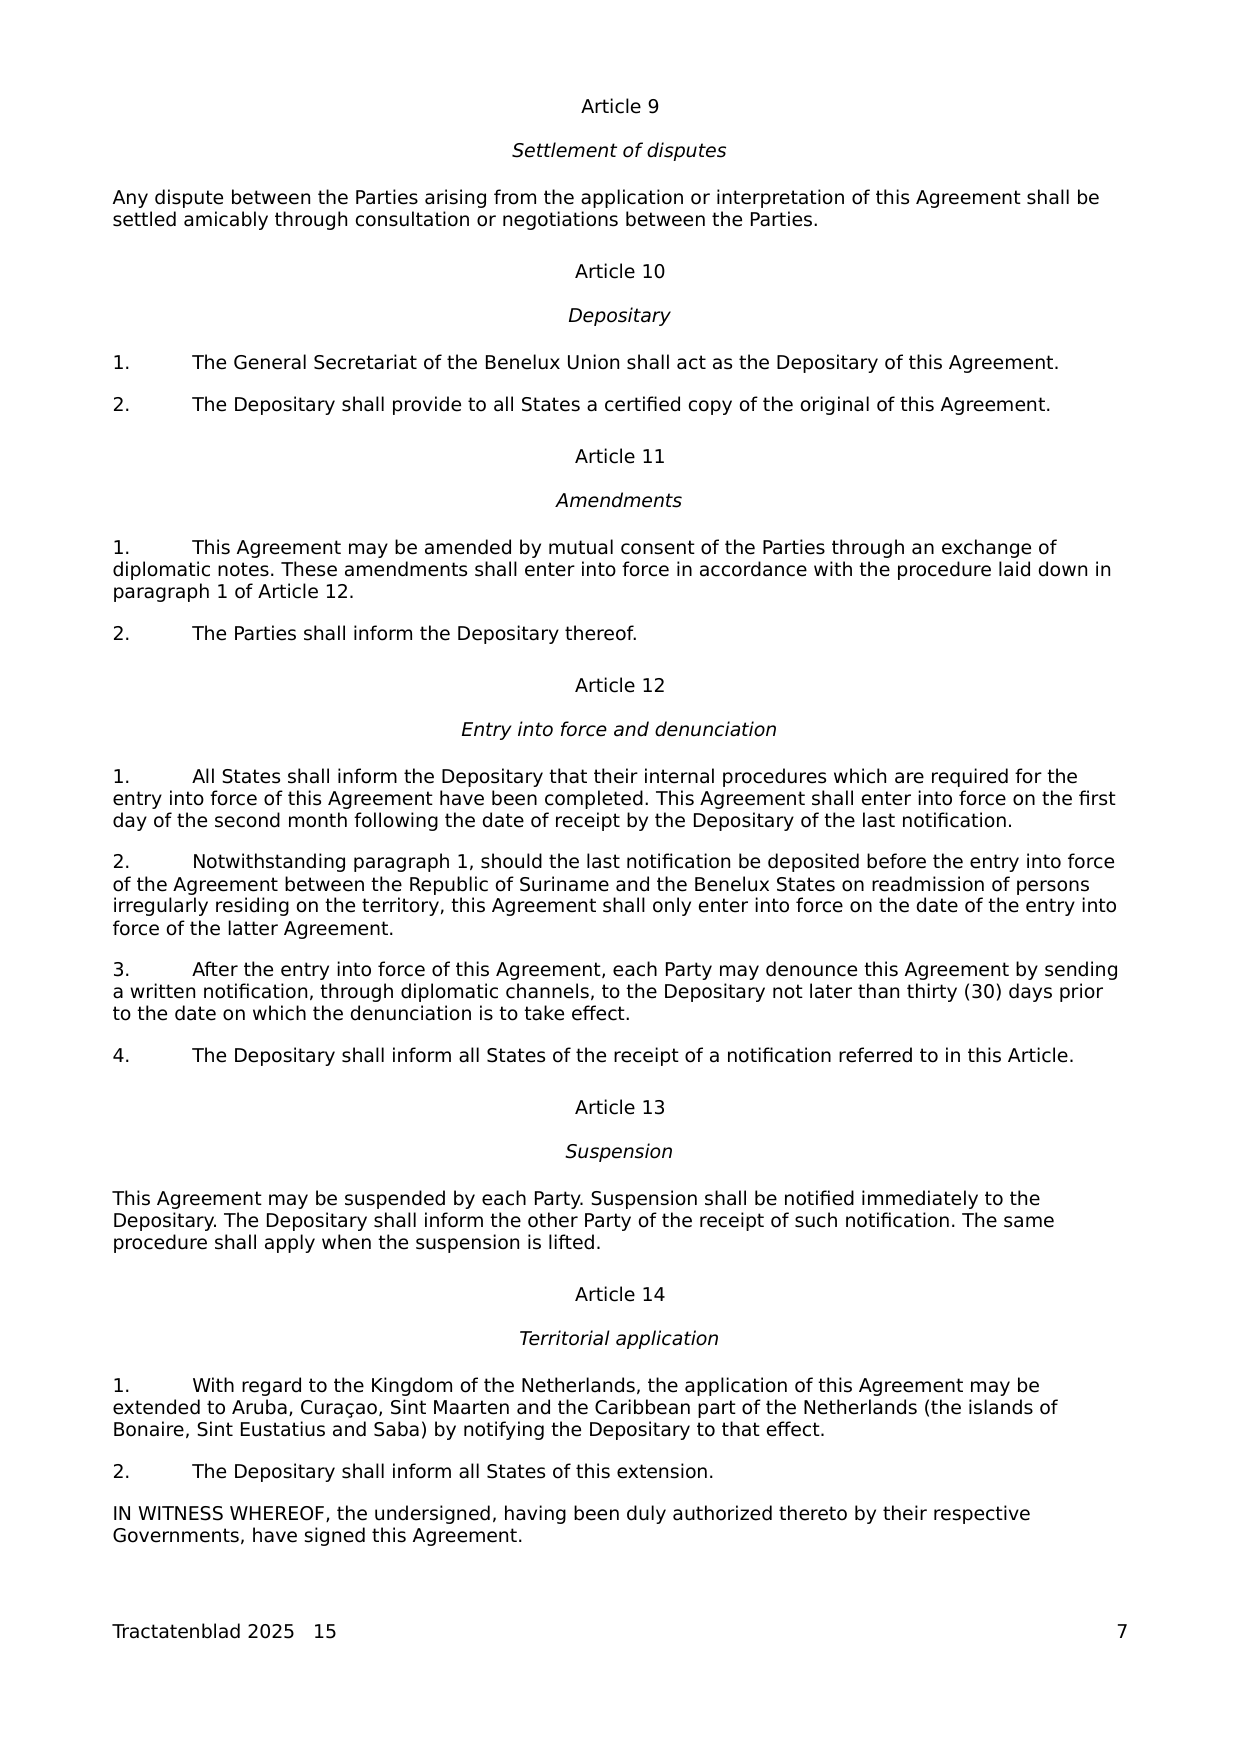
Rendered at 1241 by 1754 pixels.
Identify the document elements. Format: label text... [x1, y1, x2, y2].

text This Agreement may be suspended by each Party. Suspension shall be notified immediately to the Depositary. The Depositary shall inform the other Party of the receipt of such notification. The same procedure shall apply when the suspension is lifted. [112, 1188, 1128, 1254]
text 4. The Depositary shall inform all States of the receipt of a notification referred to in this Article. [112, 1045, 1128, 1067]
subtitle Article 12 Entry into force and denunciation [112, 674, 1128, 741]
text 1. With regard to the Kingdom of the Netherlands, the application of this Agreement may be extended to Aruba, Curaçao, Sint Maarten and the Caribbean part of the Netherlands (the islands of Bonaire, Sint Eustatius and Saba) by notifying the Depositary to that effect. [112, 1375, 1128, 1441]
text 1. All States shall inform the Depositary that their internal procedures which are required for the entry into force of this Agreement have been completed. This Agreement shall enter into force on the first day of the second month following the date of receipt by the Depositary of the last notification. [112, 766, 1128, 831]
text 1. This Agreement may be amended by mutual consent of the Parties through an exchange of diplomatic notes. These amendments shall enter into force in accordance with the procedure laid down in paragraph 1 of Article 12. [112, 537, 1128, 603]
text 2. The Depositary shall provide to all States a certified copy of the original of this Agreement. [112, 394, 1128, 416]
subtitle Article 14 Territorial application [112, 1284, 1128, 1350]
subtitle Article 13 Suspension [112, 1097, 1128, 1163]
text Any dispute between the Parties arising from the application or interpretation of this Agreement shall be settled amicably through consultation or negotiations between the Parties. [112, 187, 1128, 231]
text 2. The Parties shall inform the Depositary thereof. [112, 623, 1128, 644]
text 1. The General Secretariat of the Benelux Union shall act as the Depositary of this Agreement. [112, 352, 1128, 374]
subtitle Article 9 Settlement of disputes [112, 96, 1128, 162]
subtitle Article 10 Depositary [112, 261, 1128, 327]
text 3. After the entry into force of this Agreement, each Party may denounce this Agreement by sending a written notification, through diplomatic channels, to the Depositary not later than thirty (30) days prior to the date on which the denunciation is to take effect. [112, 959, 1128, 1025]
subtitle Article 11 Amendments [112, 446, 1128, 512]
text 2. The Depositary shall inform all States of this extension. [112, 1461, 1128, 1483]
text IN WITNESS WHEREOF, the undersigned, having been duly authorized thereto by their respective Governments, have signed this Agreement. [112, 1503, 1128, 1547]
text 2. Notwithstanding paragraph 1, should the last notification be deposited before the entry into force of the Agreement between the Republic of Suriname and the Benelux States on readmission of persons irregularly residing on the territory, this Agreement shall only enter into force on the date of the entry into force of the latter Agreement. [112, 851, 1128, 939]
